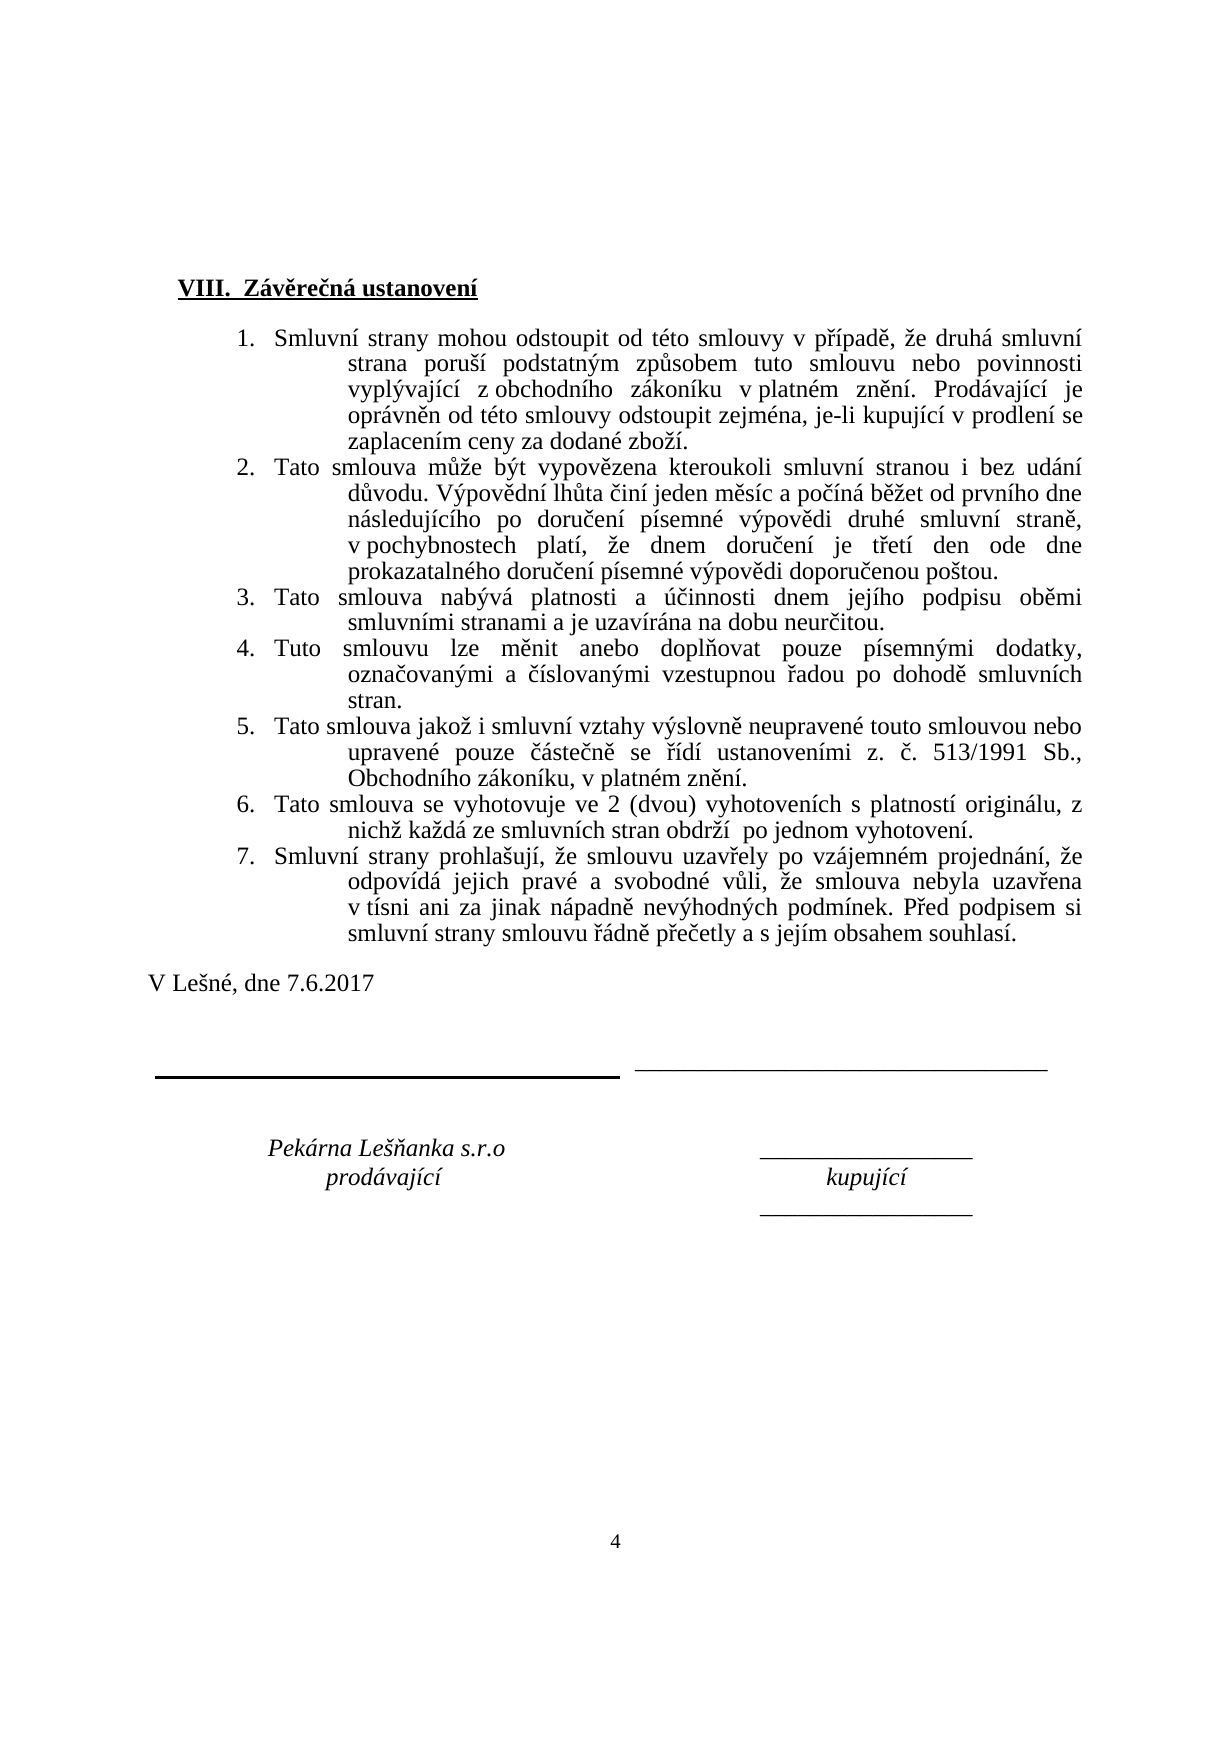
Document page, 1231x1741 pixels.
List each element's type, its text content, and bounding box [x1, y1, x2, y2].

list Tato smlouva jakož i smluvní vztahy výslovně neupravené touto smlouvou nebo upravené pouze částečně se řídí ustanoveními z. č. 513/1991 Sb., Obchodního zákoníku, v platném znění. [236, 714, 1083, 792]
list Tuto smlouvu lze měnit anebo doplňovat pouze písemnými dodatky, označovanými a číslovanými vzestupnou řadou po dohodě smluvních stran. [236, 636, 1083, 714]
list Tato smlouva nabývá platnosti a účinnosti dnem jejího podpisu oběmi smluvními stranami a je uzavírána na dobu neurčitou. [236, 584, 1083, 636]
list Tato smlouva může být vypovězena kteroukoli smluvní stranou i bez udání důvodu. Výpovědní lhůta činí jeden měsíc a počíná běžet od prvního dne následujícího po doručení písemné výpovědi druhé smluvní straně, v pochybnostech platí, že dnem doručení je třetí den ode dne prokazatalného doručení písemné výpovědi doporučenou poštou. [236, 455, 1083, 584]
list Tato smlouva se vyhotovuje ve 2 (dvou) vyhotoveních s platností originálu, z nichž každá ze smluvních stran obdrží po jednom vyhotovení. [236, 792, 1083, 843]
list Smluvní strany prohlašují, že smlouvu uzavřely po vzájemném projednání, že odpovídá jejich pravé a svobodné vůli, že smlouva nebyla uzavřena v tísni ani za jinak nápadně nevýhodných podmínek. Před podpisem si smluvní strany smlouvu řádně přečetly a s jejím obsahem souhlasí. [236, 843, 1083, 947]
text VIII. Závěrečná ustanovení [148, 276, 1083, 302]
table_cell Pekárna Lešňanka s.r.o prodávající [148, 1133, 627, 1219]
table_header _________________________________ [628, 1045, 1107, 1133]
table_cell _________________ kupující _________________ [628, 1133, 1107, 1219]
text V Lešné, dne 7.6.2017 [148, 970, 1083, 996]
list Smluvní strany mohou odstoupit od této smlouvy v případě, že druhá smluvní strana poruší podstatným způsobem tuto smlouvu nebo povinnosti vyplývající z obchodního zákoníku v platném znění. Prodávající je oprávněn od této smlouvy odstoupit zejména, je-li kupující v prodlení se zaplacením ceny za dodané zboží. [236, 325, 1083, 455]
table_header [148, 1045, 627, 1133]
